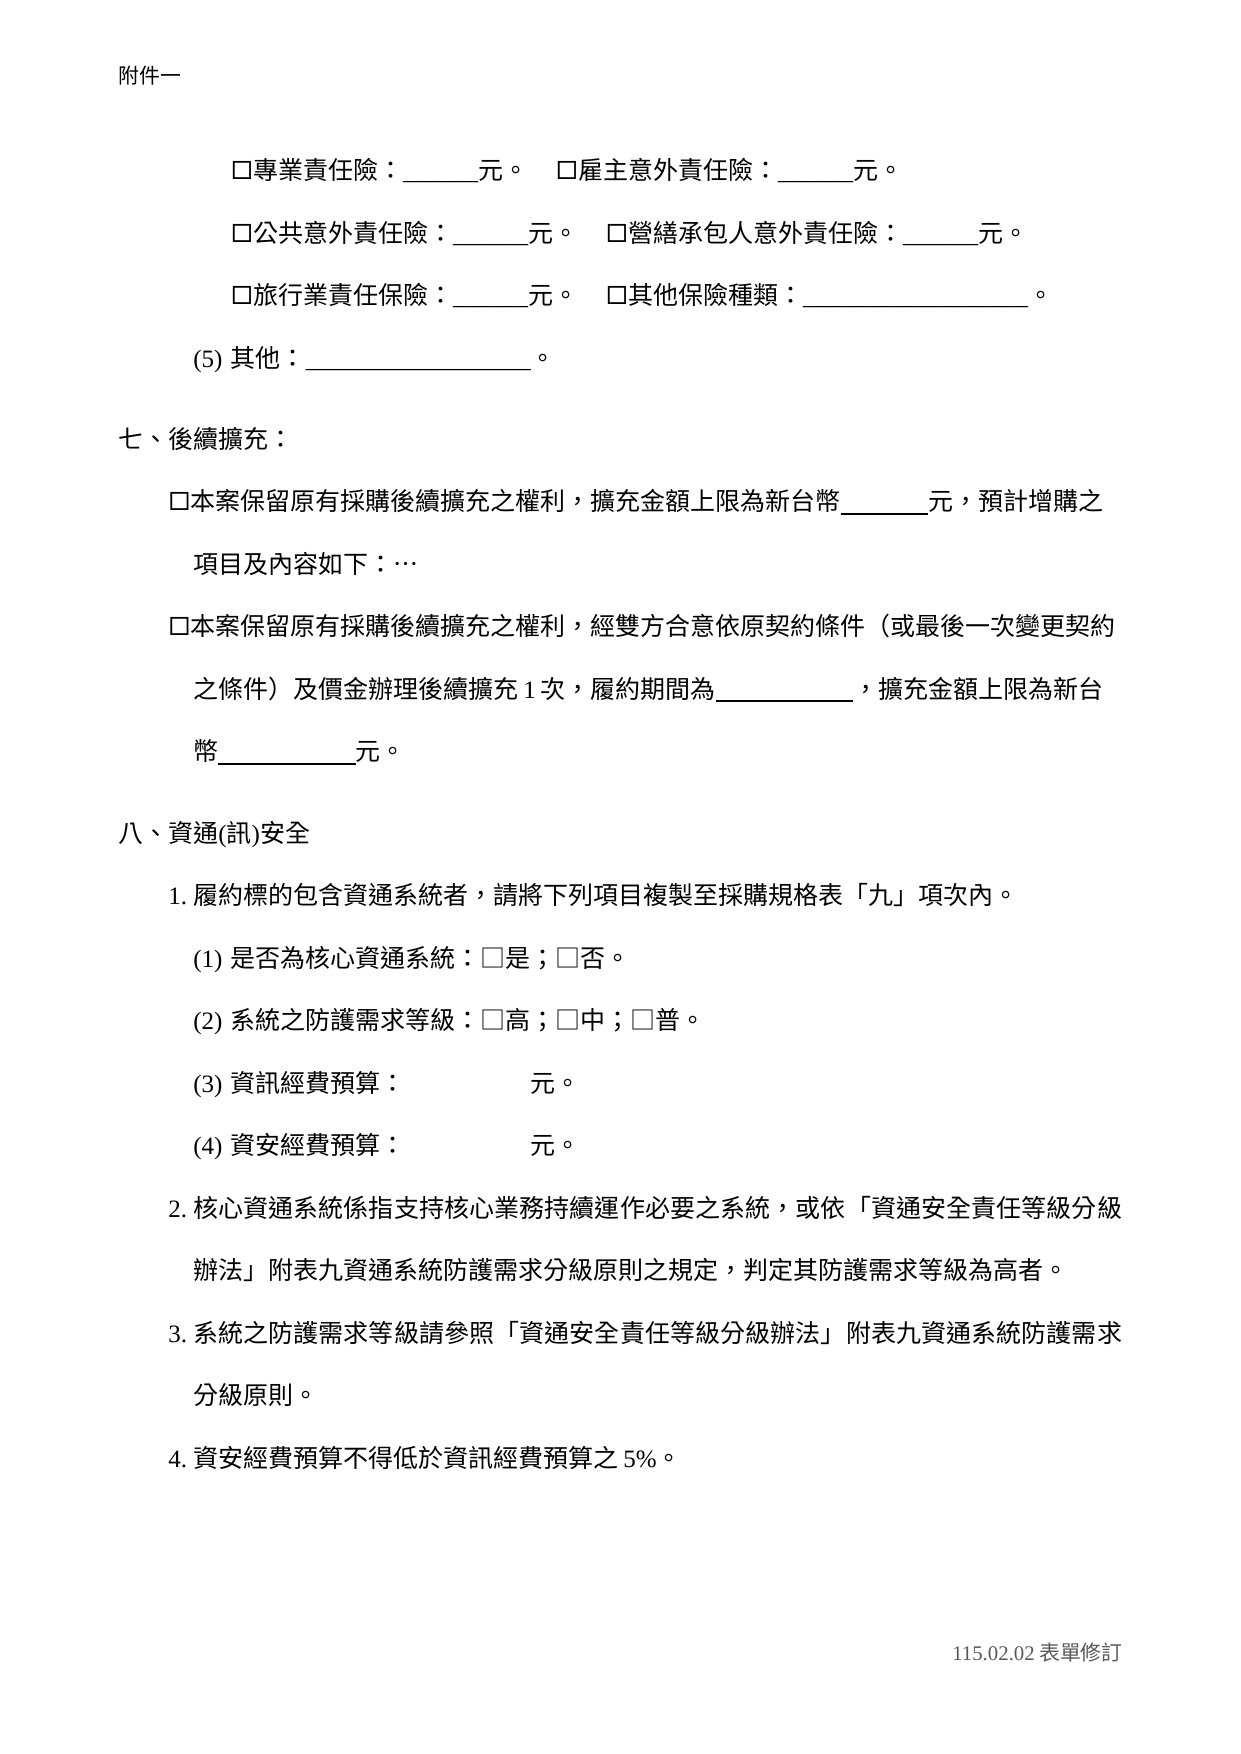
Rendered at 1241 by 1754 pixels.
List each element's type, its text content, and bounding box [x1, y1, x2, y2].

text 七、後續擴充： [118, 396, 1122, 458]
list 是否為核心資通系統：□是；□否。 [193, 914, 1122, 977]
text 專業責任險：______元。 雇主意外責任險：______元。 [231, 127, 1122, 189]
list 系統之防護需求等級請參照「資通安全責任等級分級辦法」附表九資通系統防護需求分級原則。 [168, 1289, 1122, 1414]
text 公共意外責任險：______元。 營繕承包人意外責任險：______元。 [231, 189, 1122, 252]
list 核心資通系統係指支持核心業務持續運作必要之系統，或依「資通安全責任等級分級辦法」附表九資通系統防護需求分級原則之規定，判定其防護需求等級為高者。 [168, 1164, 1122, 1289]
list 其他：__________________。 [193, 314, 1122, 377]
list 資安經費預算不得低於資訊經費預算之5%。 [168, 1414, 1122, 1477]
list 履約標的包含資通系統者，請將下列項目複製至採購規格表「九」項次內。 [168, 852, 1122, 914]
list 資安經費預算： 元。 [193, 1102, 1122, 1164]
text 本案保留原有採購後續擴充之權利，擴充金額上限為新台幣 元，預計增購之項目及內容如下：… [168, 458, 1122, 583]
text 旅行業責任保險：______元。 其他保險種類：__________________。 [231, 252, 1122, 314]
list 系統之防護需求等級：□高；□中；□普。 [193, 977, 1122, 1039]
text 八、資通(訊)安全 [118, 789, 1122, 852]
text 本案保留原有採購後續擴充之權利，經雙方合意依原契約條件（或最後一次變更契約之條件）及價金辦理後續擴充1次，履約期間為 ，擴充金額上限為新台幣 元。 [168, 583, 1122, 771]
list 資訊經費預算： 元。 [193, 1039, 1122, 1102]
